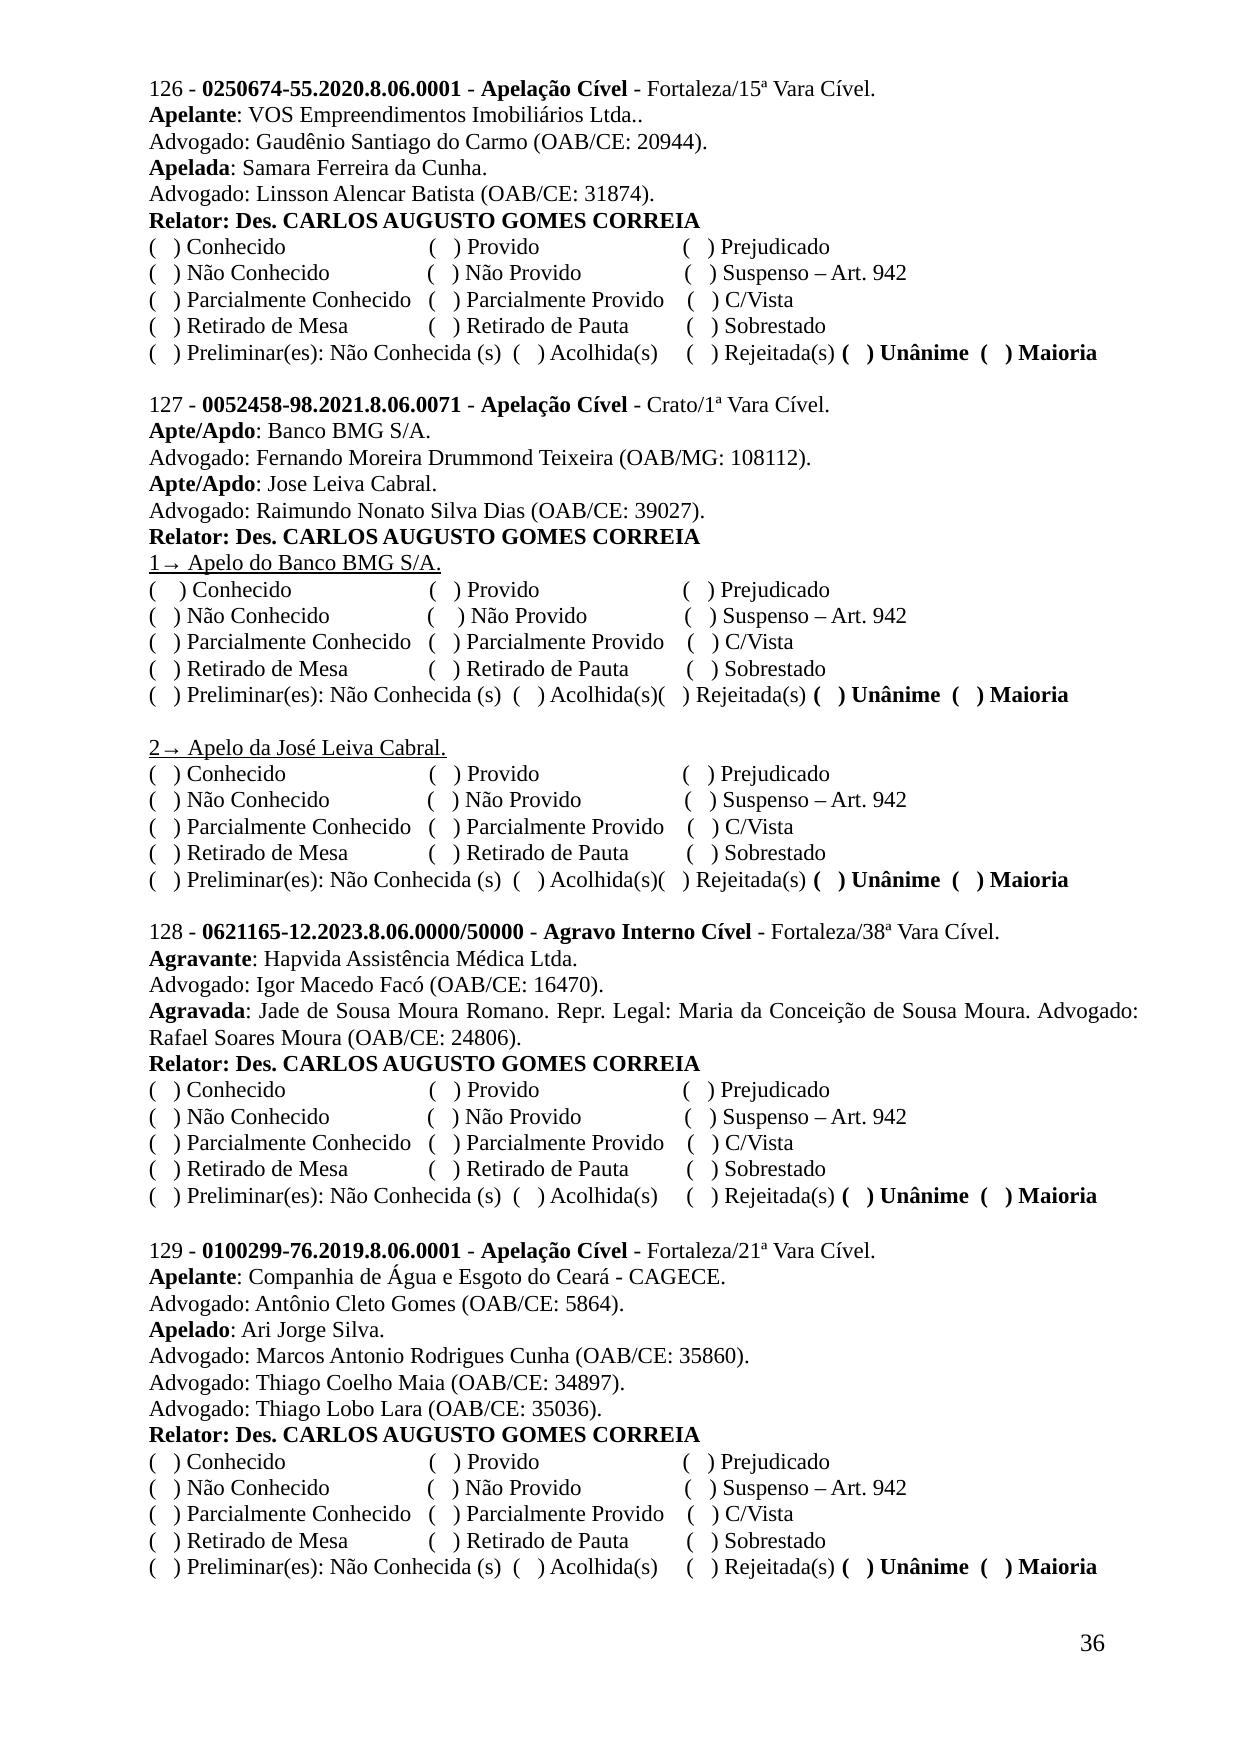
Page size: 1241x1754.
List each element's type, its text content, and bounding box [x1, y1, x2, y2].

text ( ) Não Conhecido ( ) Não Provido ( ) Suspenso – Art. 942 [148, 259, 1158, 286]
text Agravante: Hapvida Assistência Médica Ltda. [148, 945, 1141, 971]
text Advogado: Gaudênio Santiago do Carmo (OAB/CE: 20944). [148, 128, 1141, 154]
text 129 - 0100299-76.2019.8.06.0001 - Apelação Cível - Fortaleza/21ª Vara Cível. [148, 1237, 1141, 1263]
text Apte/Apdo: Jose Leiva Cabral. [148, 470, 1141, 497]
text Apelante: Companhia de Água e Esgoto do Ceará - CAGECE. [148, 1263, 1141, 1290]
text Advogado: Thiago Coelho Maia (OAB/CE: 34897). [148, 1369, 1141, 1395]
text ( ) Preliminar(es): Não Conhecida (s) ( ) Acolhida(s) ( ) Rejeitada(s) ( ) Unânime ( ) Maioria [148, 1182, 1158, 1208]
text Apelado: Ari Jorge Silva. [148, 1316, 1141, 1342]
text ( ) Não Conhecido ( ) Não Provido ( ) Suspenso – Art. 942 [148, 1474, 1158, 1501]
text Relator: Des. CARLOS AUGUSTO GOMES CORREIA [148, 523, 1141, 549]
text Advogado: Igor Macedo Facó (OAB/CE: 16470). [148, 971, 1141, 997]
text Apelante: VOS Empreendimentos Imobiliários Ltda.. [148, 101, 1141, 128]
text 2→ Apelo da José Leiva Cabral. [148, 734, 1141, 760]
text ( ) Conhecido ( ) Provido ( ) Prejudicado [148, 760, 1141, 787]
text ( ) Não Conhecido ( ) Não Provido ( ) Suspenso – Art. 942 [148, 1103, 1158, 1129]
text 128 - 0621165-12.2023.8.06.0000/50000 - Agravo Interno Cível - Fortaleza/38ª Vara Cível. [148, 918, 1141, 945]
text ( ) Não Conhecido ( ) Não Provido ( ) Suspenso – Art. 942 [148, 787, 1158, 813]
text ( ) Conhecido ( ) Provido ( ) Prejudicado [148, 1448, 1141, 1474]
text Advogado: Thiago Lobo Lara (OAB/CE: 35036). [148, 1395, 1141, 1421]
text 127 - 0052458-98.2021.8.06.0071 - Apelação Cível - Crato/1ª Vara Cível. [148, 391, 1141, 418]
text ( ) Preliminar(es): Não Conhecida (s) ( ) Acolhida(s) ( ) Rejeitada(s) ( ) Unânime ( ) Maioria [148, 338, 1158, 365]
text ( ) Conhecido ( ) Provido ( ) Prejudicado [148, 576, 1141, 602]
text ( ) Parcialmente Conhecido ( ) Parcialmente Provido ( ) C/Vista [148, 813, 1158, 839]
text ( ) Não Conhecido ( ) Não Provido ( ) Suspenso – Art. 942 [148, 602, 1158, 628]
text Relator: Des. CARLOS AUGUSTO GOMES CORREIA [148, 207, 1141, 233]
text ( ) Parcialmente Conhecido ( ) Parcialmente Provido ( ) C/Vista [148, 286, 1158, 312]
text ( ) Conhecido ( ) Provido ( ) Prejudicado [148, 1076, 1141, 1103]
text ( ) Retirado de Mesa ( ) Retirado de Pauta ( ) Sobrestado [148, 655, 1158, 681]
text Agravada: Jade de Sousa Moura Romano. Repr. Legal: Maria da Conceição de Sousa Moura. Advogado: Rafael Soares Moura (OAB/CE: 24806). [148, 997, 1141, 1050]
text Apte/Apdo: Banco BMG S/A. [148, 418, 1141, 444]
text Advogado: Fernando Moreira Drummond Teixeira (OAB/MG: 108112). [148, 444, 1141, 470]
text ( ) Retirado de Mesa ( ) Retirado de Pauta ( ) Sobrestado [148, 1156, 1158, 1182]
text Relator: Des. CARLOS AUGUSTO GOMES CORREIA [148, 1421, 1141, 1448]
text 1→ Apelo do Banco BMG S/A. [148, 549, 1141, 576]
text Advogado: Linsson Alencar Batista (OAB/CE: 31874). [148, 180, 1141, 207]
text Advogado: Raimundo Nonato Silva Dias (OAB/CE: 39027). [148, 497, 1141, 523]
text ( ) Retirado de Mesa ( ) Retirado de Pauta ( ) Sobrestado [148, 839, 1158, 866]
text ( ) Preliminar(es): Não Conhecida (s) ( ) Acolhida(s) ( ) Rejeitada(s) ( ) Unânime ( ) Maioria [148, 1553, 1158, 1579]
text Relator: Des. CARLOS AUGUSTO GOMES CORREIA [148, 1050, 1141, 1076]
text ( ) Conhecido ( ) Provido ( ) Prejudicado [148, 233, 1141, 259]
text Advogado: Antônio Cleto Gomes (OAB/CE: 5864). [148, 1290, 1141, 1316]
text ( ) Retirado de Mesa ( ) Retirado de Pauta ( ) Sobrestado [148, 312, 1158, 338]
text ( ) Retirado de Mesa ( ) Retirado de Pauta ( ) Sobrestado [148, 1527, 1158, 1553]
text ( ) Parcialmente Conhecido ( ) Parcialmente Provido ( ) C/Vista [148, 1129, 1158, 1156]
text Apelada: Samara Ferreira da Cunha. [148, 154, 1141, 180]
text ( ) Preliminar(es): Não Conhecida (s) ( ) Acolhida(s)( ) Rejeitada(s) ( ) Unânime ( ) Maioria [148, 866, 1158, 892]
text Advogado: Marcos Antonio Rodrigues Cunha (OAB/CE: 35860). [148, 1342, 1141, 1369]
text ( ) Preliminar(es): Não Conhecida (s) ( ) Acolhida(s)( ) Rejeitada(s) ( ) Unânime ( ) Maioria [148, 681, 1158, 707]
text ( ) Parcialmente Conhecido ( ) Parcialmente Provido ( ) C/Vista [148, 628, 1158, 655]
text 126 - 0250674-55.2020.8.06.0001 - Apelação Cível - Fortaleza/15ª Vara Cível. [148, 75, 1141, 101]
text ( ) Parcialmente Conhecido ( ) Parcialmente Provido ( ) C/Vista [148, 1501, 1158, 1527]
